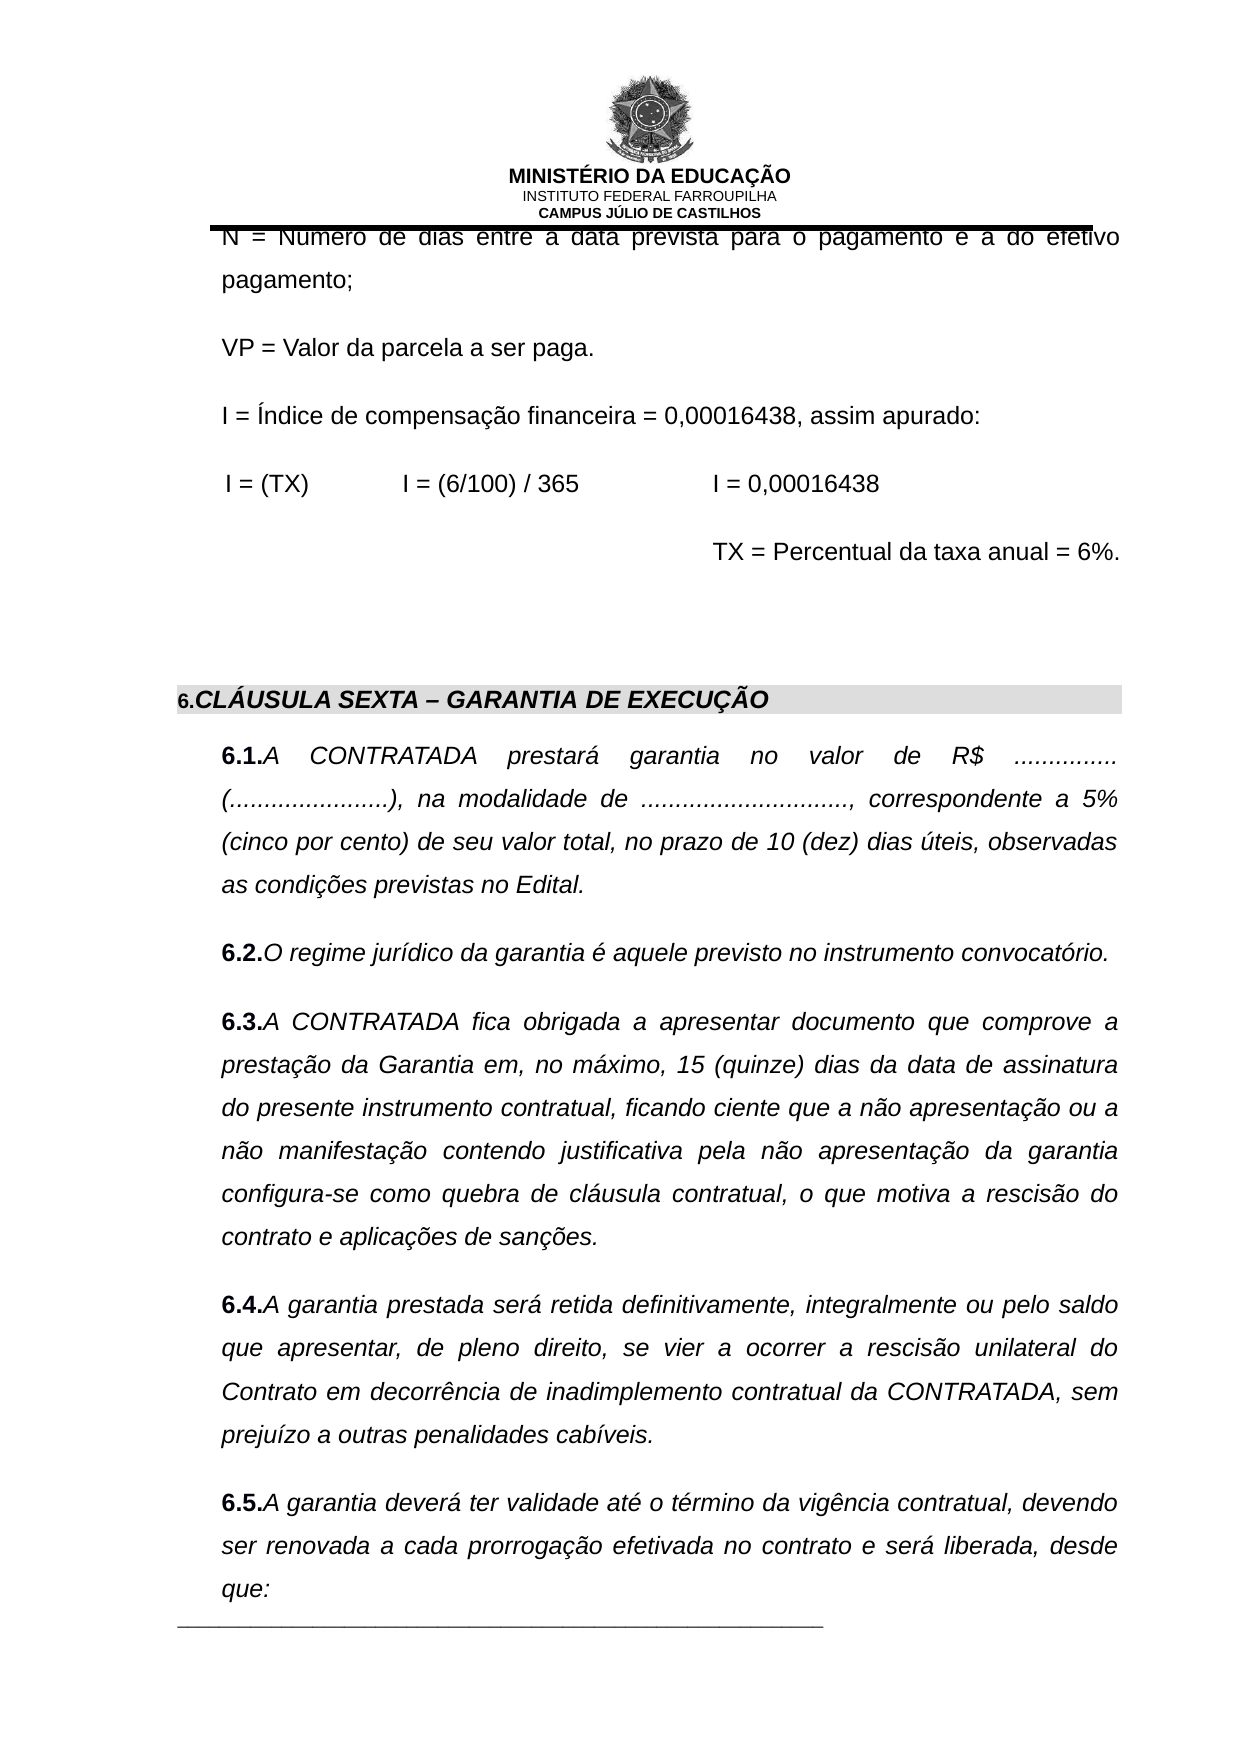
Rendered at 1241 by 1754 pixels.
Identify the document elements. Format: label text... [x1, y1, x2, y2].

list O regime jurídico da garantia é aquele previsto no instrumento convocatório. [221, 938, 1122, 967]
list A CONTRATADA fica obrigada a apresentar documento que comprove a prestação da Garantia em, no máximo, 15 (quinze) dias da data de assinatura do presente instrumento contratual, ficando ciente que a não apresentação ou a não manifestação contendo justificativa pela não apresentação da garantia configura-se como quebra de cláusula contratual, o que motiva a rescisão do contrato e aplicações de sanções. [221, 1006, 1122, 1251]
table_header I = (TX) [166, 457, 343, 660]
list A garantia deverá ter validade até o término da vigência contratual, devendo ser renovada a cada prorrogação efetivada no contrato e será liberada, desde que: [221, 1488, 1122, 1603]
list A CONTRATADA prestará garantia no valor de R$ ............... (.......................), na modalidade de .............................., correspondente a 5% (cinco por cento) de seu valor total, no prazo de 10 (dez) dias úteis, observadas as condições previstas no Edital. [221, 741, 1122, 899]
list A garantia prestada será retida definitivamente, integralmente ou pelo saldo que apresentar, de pleno direito, se vier a ocorrer a rescisão unilateral do Contrato em decorrência de inadimplemento contratual da CONTRATADA, sem prejuízo a outras penalidades cabíveis. [221, 1290, 1122, 1448]
table_header I = 0,00016438 TX = Percentual da taxa anual = 6%. [653, 457, 1126, 660]
list CLÁUSULA SEXTA – GARANTIA DE EXECUÇÃO [177, 685, 1122, 714]
table_header I = (6/100) / 365 [343, 457, 653, 660]
text N = Número de dias entre a data prevista para o pagamento e a do efetivo pagamento; [221, 222, 1122, 293]
text VP = Valor da parcela a ser paga. [221, 333, 1122, 362]
text I = Índice de compensação financeira = 0,00016438, assim apurado: [221, 401, 1122, 430]
